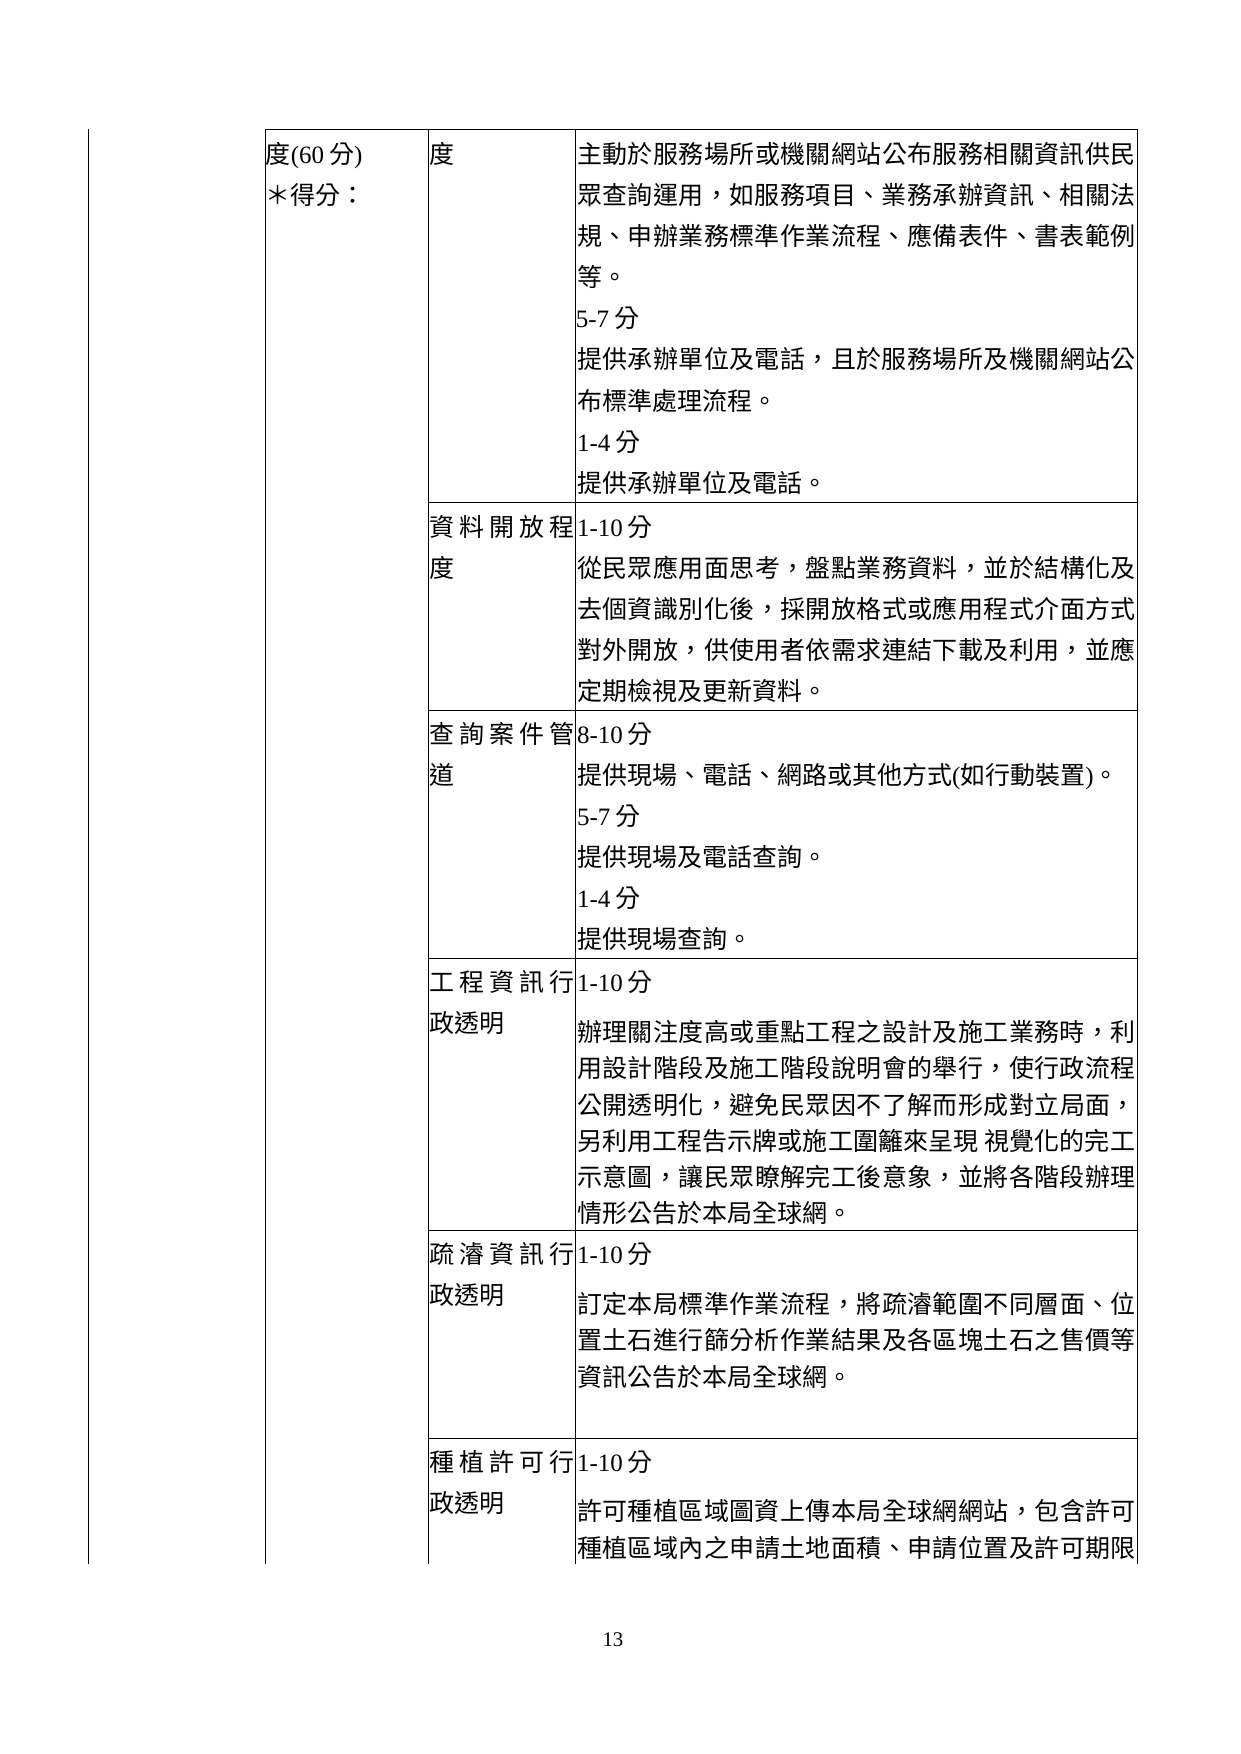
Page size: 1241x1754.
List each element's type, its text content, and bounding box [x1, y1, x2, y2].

table_cell [89, 958, 265, 1230]
table_cell 查詢案件管道 [429, 711, 575, 958]
table_cell 8-10分 提供現場、電話、網路或其他方式(如行動裝置)。 5-7分 提供現場及電話查詢。 1-4分 提供現場查詢。 [576, 711, 1137, 958]
table_cell 1-10分 訂定本局標準作業流程，將疏濬範圍不同層面、位置土石進行篩分析作業結果及各區塊土石之售價等資訊公告於本局全球網。 [576, 1231, 1137, 1437]
table_cell 種植許可行政透明 [429, 1439, 575, 1564]
table_cell [266, 1230, 428, 1437]
table_cell [266, 710, 428, 958]
table_cell [89, 710, 265, 958]
table_cell 服務資訊透明度(60分) ＊得分： [266, 130, 428, 502]
table_cell [89, 129, 265, 710]
table_cell 資料開放程度 [429, 503, 575, 710]
table_cell [89, 1438, 265, 1564]
table_cell [89, 1230, 265, 1437]
table_cell 1-10分 許可種植區域圖資上傳本局全球網網站，包含許可種植區域內之申請土地面積、申請位置及許可期限 [576, 1439, 1137, 1564]
table_cell 資訊公開程度 [429, 130, 575, 502]
table_cell 8-10分 主動於服務場所或機關網站公布服務相關資訊供民眾查詢運用，如服務項目、業務承辦資訊、相關法規、申辦業務標準作業流程、應備表件、書表範例等。 5-7分 提供承辦單位及電話，且於服務場所及機關網站公布標準處理流程。 1-4分 提供承辦單位及電話。 [576, 130, 1137, 502]
table_cell 1-10分 從民眾應用面思考，盤點業務資料，並於結構化及去個資識別化後，採開放格式或應用程式介面方式對外開放，供使用者依需求連結下載及利用，並應定期檢視及更新資料。 [576, 503, 1137, 710]
table_cell 工程資訊行政透明 [429, 959, 575, 1230]
table_cell [266, 502, 428, 710]
table_cell 1-10分 辦理關注度高或重點工程之設計及施工業務時，利用設計階段及施工階段說明會的舉行，使行政流程公開透明化，避免民眾因不了解而形成對立局面，另利用工程告示牌或施工圍籬來呈現 視覺化的完工示意圖，讓民眾瞭解完工後意象，並將各階段辦理情形公告於本局全球網。 [576, 959, 1137, 1230]
table_cell [266, 1438, 428, 1564]
table_cell [266, 958, 428, 1230]
table_cell 疏濬資訊行政透明 [429, 1231, 575, 1437]
